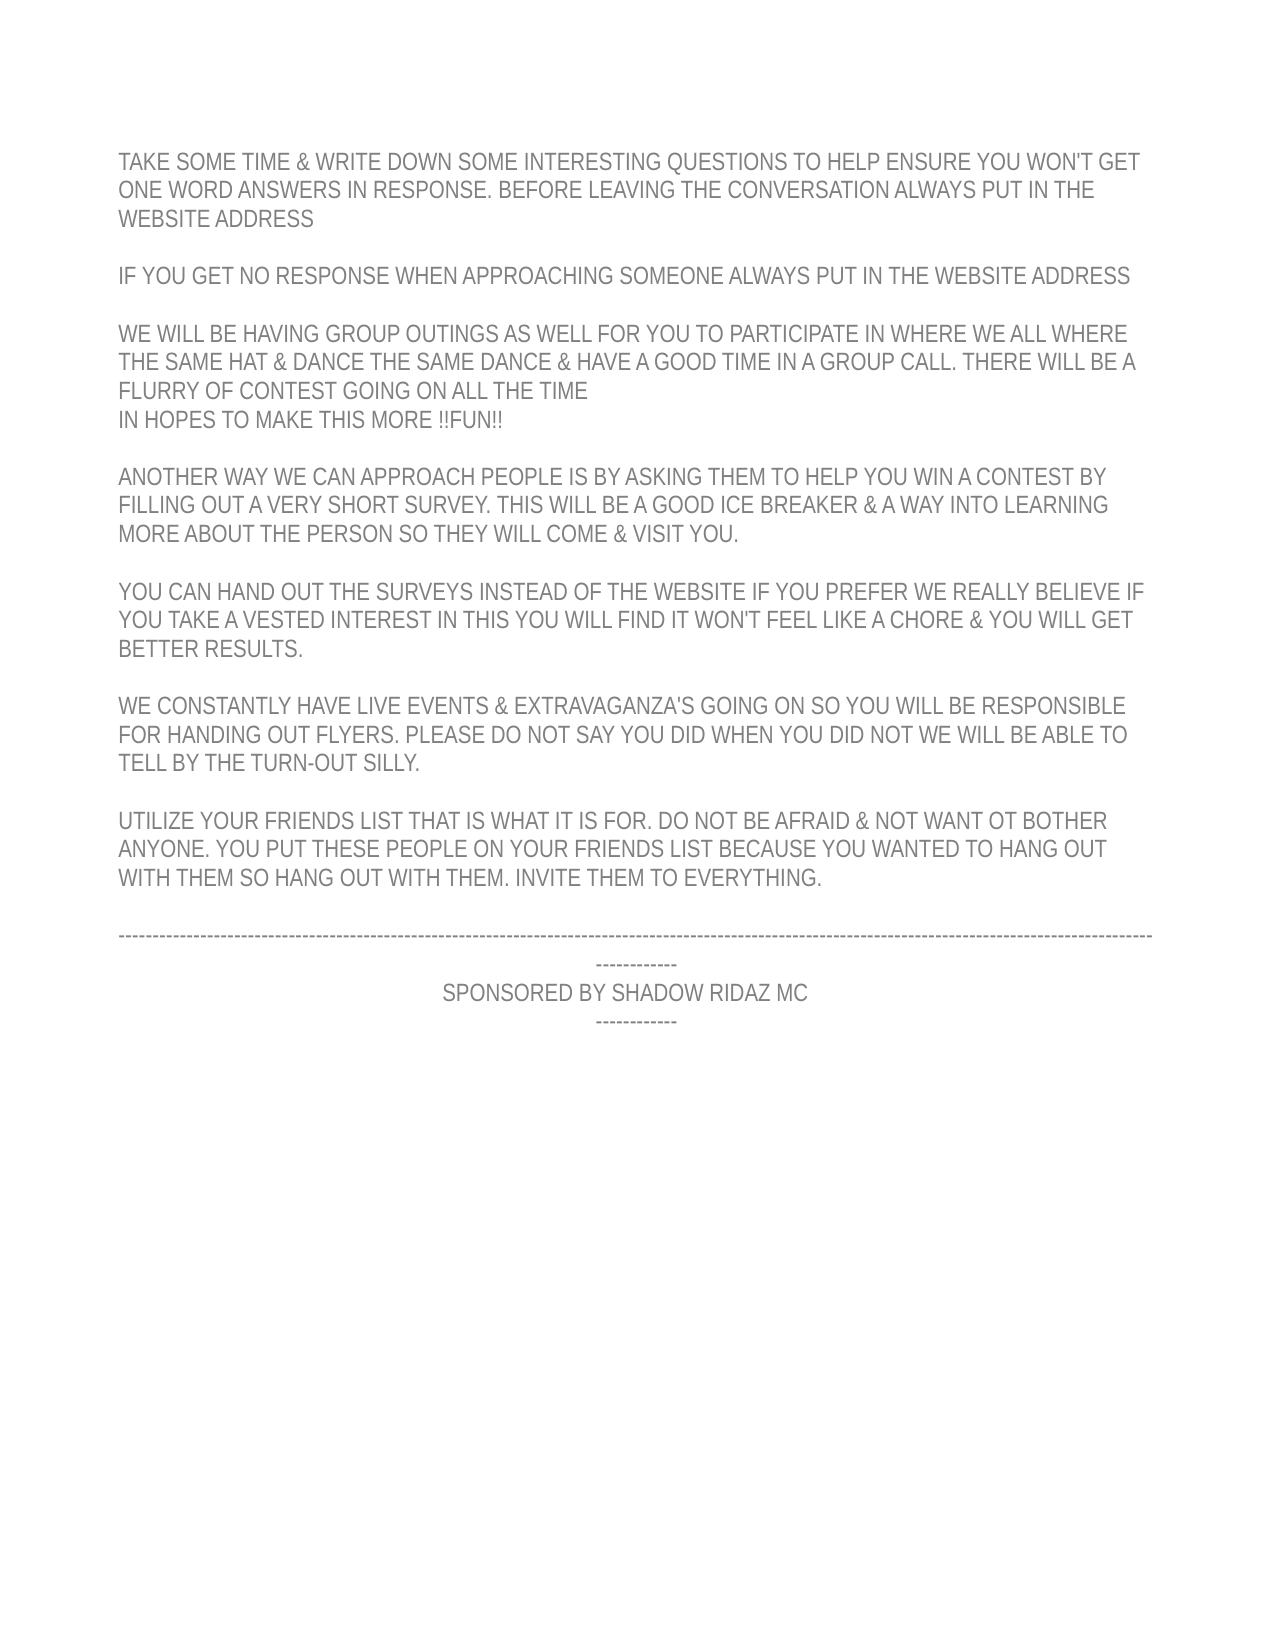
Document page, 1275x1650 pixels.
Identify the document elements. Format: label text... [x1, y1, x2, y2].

text UTILIZE YOUR FRIENDS LIST THAT IS WHAT IT IS FOR. DO NOT BE AFRAID & NOT WANT OT BOTHER ANYONE. YOU PUT THESE PEOPLE ON YOUR FRIENDS LIST BECAUSE YOU WANTED TO HANG OUT WITH THEM SO HANG OUT WITH THEM. INVITE THEM TO EVERYTHING. [118, 806, 1157, 892]
text TAKE SOME TIME & WRITE DOWN SOME INTERESTING QUESTIONS TO HELP ENSURE YOU WON'T GET ONE WORD ANSWERS IN RESPONSE. BEFORE LEAVING THE CONVERSATION ALWAYS PUT IN THE WEBSITE ADDRESS [118, 147, 1157, 233]
text -------------------------------------------------------------------------------------------------------------------------------------------------------- [118, 892, 1157, 949]
text ------------ [118, 1006, 1157, 1035]
text IF YOU GET NO RESPONSE WHEN APPROACHING SOMEONE ALWAYS PUT IN THE WEBSITE ADDRESS [118, 261, 1157, 290]
text YOU CAN HAND OUT THE SURVEYS INSTEAD OF THE WEBSITE IF YOU PREFER WE REALLY BELIEVE IF YOU TAKE A VESTED INTEREST IN THIS YOU WILL FIND IT WON'T FEEL LIKE A CHORE & YOU WILL GET BETTER RESULTS. [118, 576, 1157, 662]
text IN HOPES TO MAKE THIS MORE !!FUN!! [118, 404, 1157, 433]
text WE CONSTANTLY HAVE LIVE EVENTS & EXTRAVAGANZA'S GOING ON SO YOU WILL BE RESPONSIBLE FOR HANDING OUT FLYERS. PLEASE DO NOT SAY YOU DID WHEN YOU DID NOT WE WILL BE ABLE TO TELL BY THE TURN-OUT SILLY. [118, 691, 1157, 777]
text WE WILL BE HAVING GROUP OUTINGS AS WELL FOR YOU TO PARTICIPATE IN WHERE WE ALL WHERE THE SAME HAT & DANCE THE SAME DANCE & HAVE A GOOD TIME IN A GROUP CALL. THERE WILL BE A FLURRY OF CONTEST GOING ON ALL THE TIME [118, 319, 1157, 404]
text ------------ [118, 949, 1157, 977]
text SPONSORED BY SHADOW RIDAZ MC [118, 977, 1157, 1006]
text ANOTHER WAY WE CAN APPROACH PEOPLE IS BY ASKING THEM TO HELP YOU WIN A CONTEST BY FILLING OUT A VERY SHORT SURVEY. THIS WILL BE A GOOD ICE BREAKER & A WAY INTO LEARNING MORE ABOUT THE PERSON SO THEY WILL COME & VISIT YOU. [118, 462, 1157, 548]
